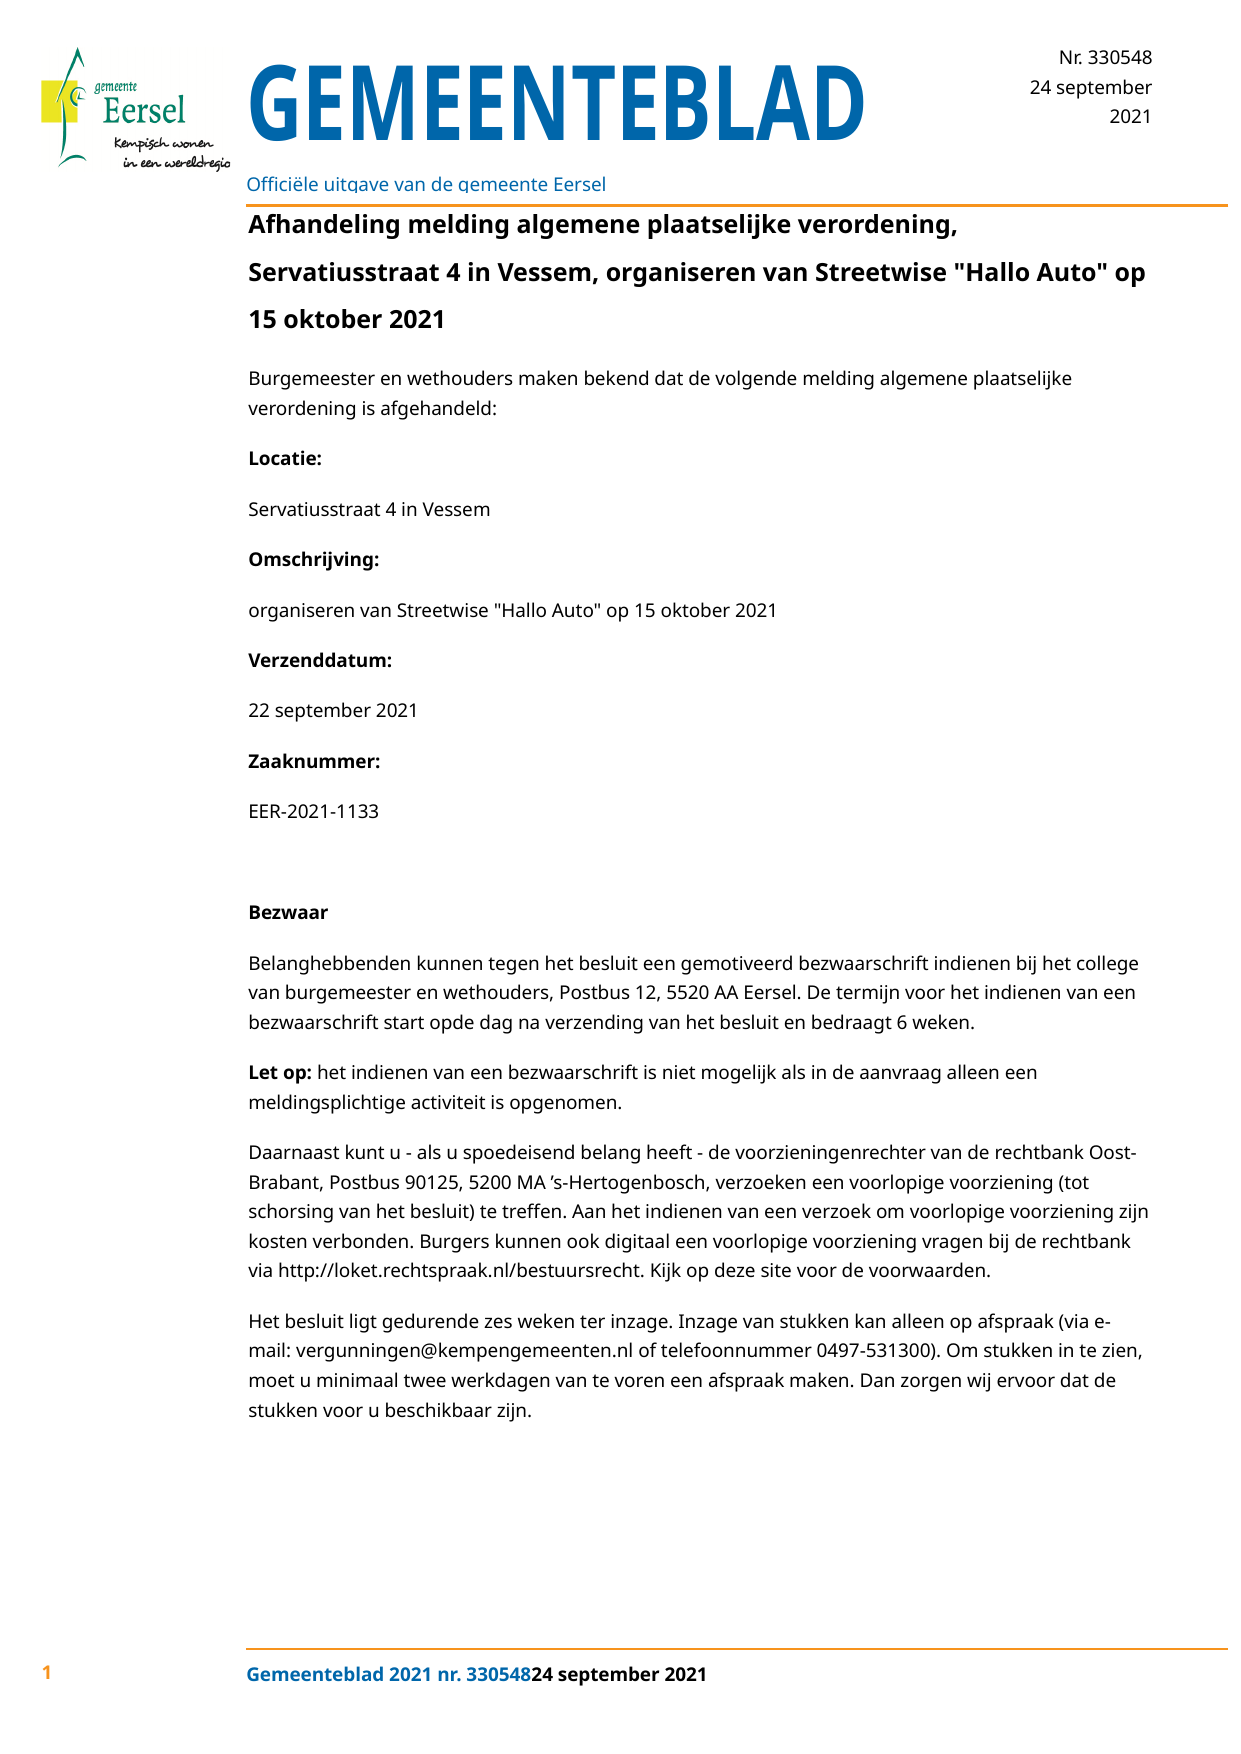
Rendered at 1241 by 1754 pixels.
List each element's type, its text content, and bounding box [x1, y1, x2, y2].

text Servatiusstraat 4 in Vessem [248, 496, 1152, 522]
text Belanghebbenden kunnen tegen het besluit een gemotiveerd bezwaarschrift indienen bij het college van burgemeester en wethouders, Postbus 12, 5520 AA Eersel. De termijn voor het indienen van een bezwaarschrift start opde dag na verzending van het besluit en bedraagt 6 weken. [248, 950, 1152, 1034]
picture [41, 47, 231, 172]
text Locatie: [248, 446, 1152, 471]
text Omschrijving: [248, 546, 1152, 572]
text Burgemeester en wethouders maken bekend dat de volgende melding algemene plaatselijke verordening is afgehandeld: [248, 366, 1152, 421]
text Het besluit ligt gedurende zes weken ter inzage. Inzage van stukken kan alleen op afspraak (via e-mail: vergunningen@kempengemeenten.nl of telefoonnummer 0497-531300). Om stukken in te zien, moet u minimaal twee werkdagen van te voren een afspraak maken. Dan zorgen wij ervoor dat de stukken voor u beschikbaar zijn. [248, 1308, 1152, 1422]
text 22 september 2021 [248, 698, 1152, 723]
text Zaaknummer: [248, 748, 1152, 774]
text Bezwaar [248, 899, 1152, 925]
text EER-2021-1133 [248, 798, 1152, 824]
text Verzenddatum: [248, 647, 1152, 673]
text Daarnaast kunt u - als u spoedeisend belang heeft - de voorzieningenrechter van de rechtbank Oost-Brabant, Postbus 90125, 5200 MA ’s-Hertogenbosch, verzoeken een voorlopige voorziening (tot schorsing van het besluit) te treffen. Aan het indienen van een verzoek om voorlopige voorziening zijn kosten verbonden. Burgers kunnen ook digitaal een voorlopige voorziening vragen bij de rechtbank via http://loket.rechtspraak.nl/bestuursrecht. Kijk op deze site voor de voorwaarden. [248, 1139, 1152, 1283]
text Afhandeling melding algemene plaatselijke verordening, Servatiusstraat 4 in Vessem, organiseren van Streetwise "Hallo Auto" op 15 oktober 2021 [248, 207, 1152, 336]
text Let op: het indienen van een bezwaarschrift is niet mogelijk als in de aanvraag alleen een meldingsplichtige activiteit is opgenomen. [248, 1059, 1152, 1114]
text organiseren van Streetwise "Hallo Auto" op 15 oktober 2021 [248, 597, 1152, 622]
